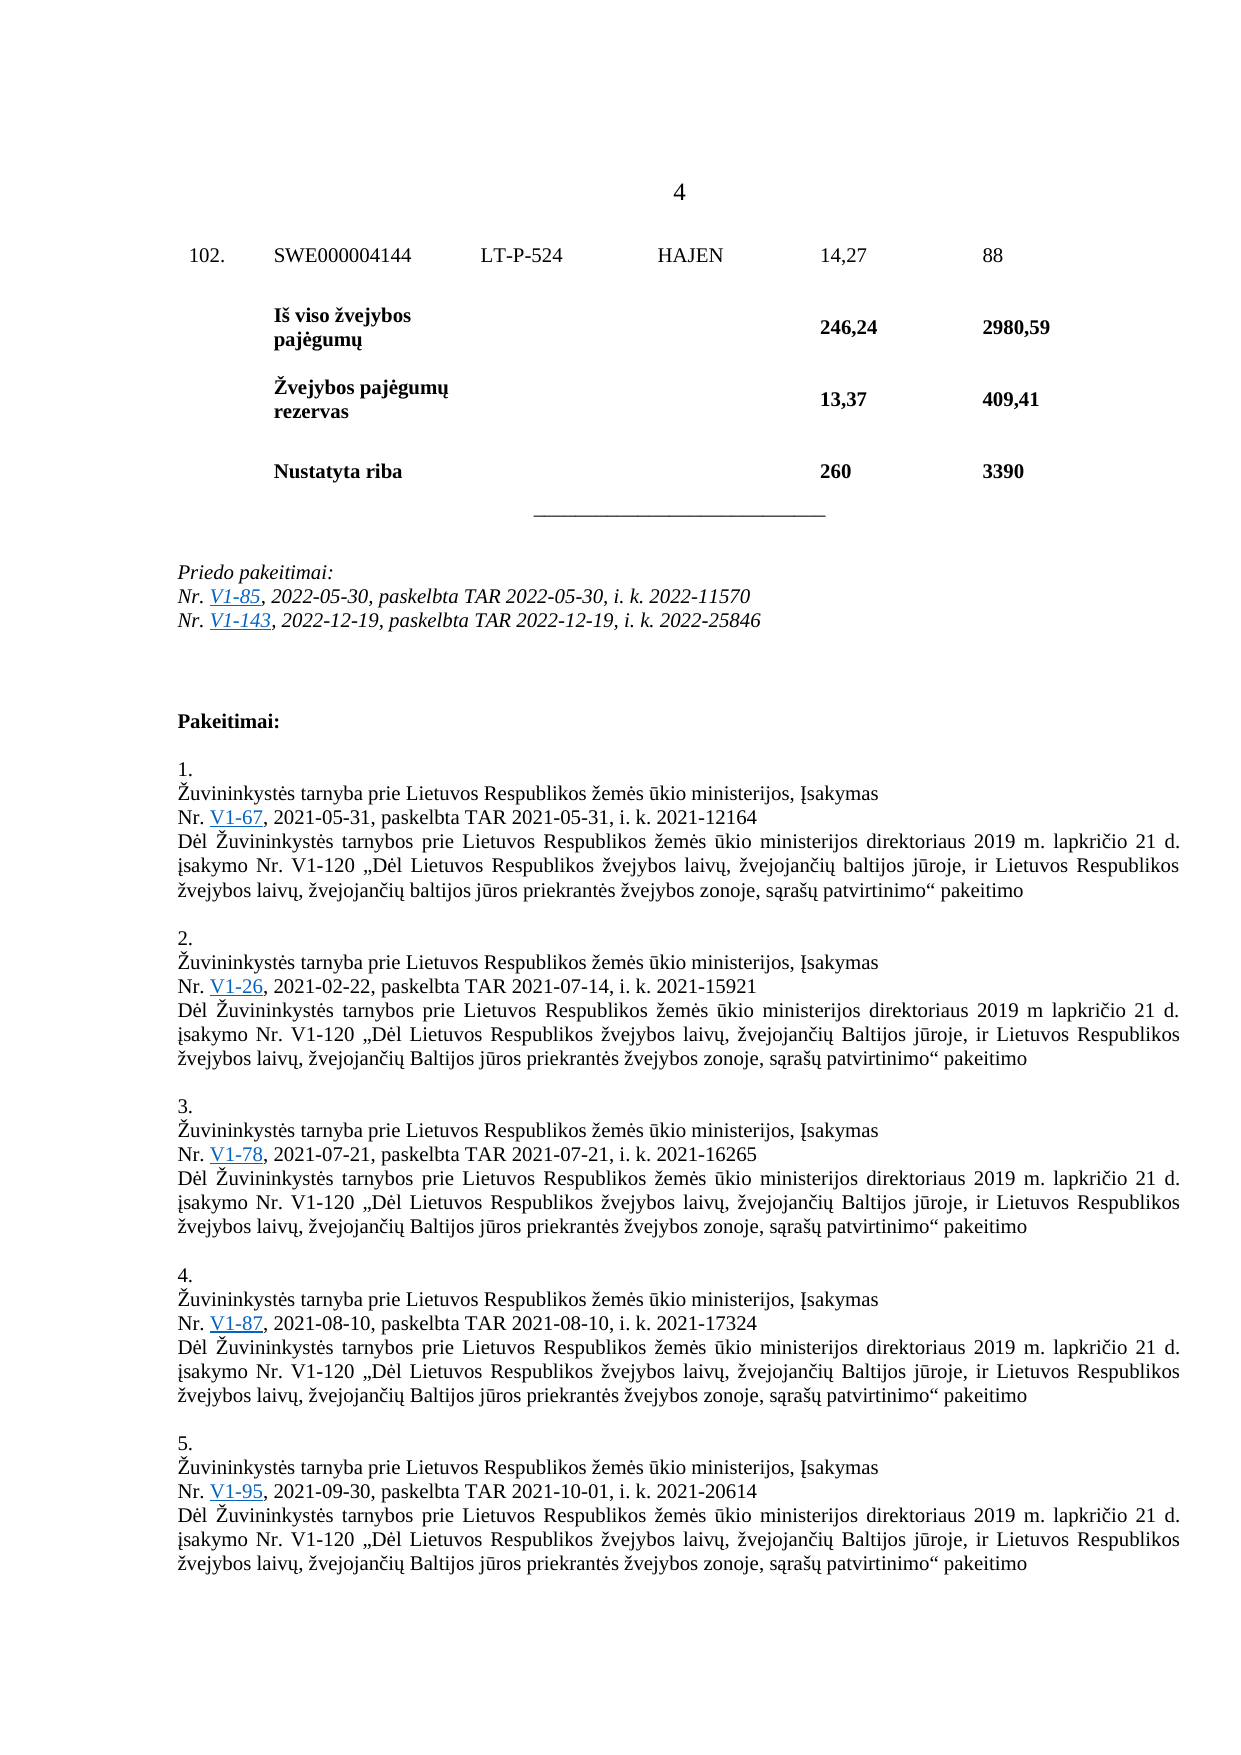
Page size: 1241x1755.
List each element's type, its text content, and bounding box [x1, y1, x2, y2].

table_cell [646, 351, 809, 423]
table_cell [809, 207, 971, 243]
text Nr. V1-85, 2022-05-30, paskelbta TAR 2022-05-30, i. k. 2022-11570 [177, 584, 1181, 608]
table_cell 88 [971, 243, 1133, 279]
text Žuvininkystės tarnyba prie Lietuvos Respublikos žemės ūkio ministerijos, Įsakymas [177, 950, 1181, 974]
text Nr. V1-95, 2021-09-30, paskelbta TAR 2021-10-01, i. k. 2021-20614 [177, 1479, 1181, 1503]
table_cell Nustatyta riba [262, 423, 469, 495]
table_cell [646, 423, 809, 495]
table_cell Žvejybos pajėgumų rezervas [262, 351, 469, 423]
table_cell [971, 207, 1133, 243]
table_cell 3390 [971, 423, 1133, 495]
table_cell [177, 279, 262, 351]
text Nr. V1-143, 2022-12-19, paskelbta TAR 2022-12-19, i. k. 2022-25846 [177, 608, 1181, 632]
text Nr. V1-26, 2021-02-22, paskelbta TAR 2021-07-14, i. k. 2021-15921 [177, 974, 1181, 998]
text Žuvininkystės tarnyba prie Lietuvos Respublikos žemės ūkio ministerijos, Įsakymas [177, 1118, 1181, 1142]
table_cell [646, 279, 809, 351]
table_cell 260 [809, 423, 971, 495]
table_cell [469, 351, 646, 423]
text Žuvininkystės tarnyba prie Lietuvos Respublikos žemės ūkio ministerijos, Įsakymas [177, 781, 1181, 805]
text 3. [177, 1094, 1181, 1118]
table_cell [262, 207, 469, 243]
text Dėl Žuvininkystės tarnybos prie Lietuvos Respublikos žemės ūkio ministerijos direktoriaus 2019 m lapkričio 21 d. įsakymo Nr. V1-120 „Dėl Lietuvos Respublikos žvejybos laivų, žvejojančių Baltijos jūroje, ir Lietuvos Respublikos žvejybos laivų, žvejojančių Baltijos jūros priekrantės žvejybos zonoje, sąrašų patvirtinimo“ pakeitimo [177, 998, 1181, 1070]
text 5. [177, 1431, 1181, 1455]
text Dėl Žuvininkystės tarnybos prie Lietuvos Respublikos žemės ūkio ministerijos direktoriaus 2019 m. lapkričio 21 d. įsakymo Nr. V1-120 „Dėl Lietuvos Respublikos žvejybos laivų, žvejojančių Baltijos jūroje, ir Lietuvos Respublikos žvejybos laivų, žvejojančių Baltijos jūros priekrantės žvejybos zonoje, sąrašų patvirtinimo“ pakeitimo [177, 1335, 1181, 1407]
table_cell Iš viso žvejybos pajėgumų [262, 279, 469, 351]
table_cell [177, 423, 262, 495]
text Priedo pakeitimai: [177, 560, 1181, 584]
table_cell [646, 207, 809, 243]
text 4. [177, 1262, 1181, 1287]
table_cell 409,41 [971, 351, 1133, 423]
text Žuvininkystės tarnyba prie Lietuvos Respublikos žemės ūkio ministerijos, Įsakymas [177, 1455, 1181, 1479]
text Nr. V1-67, 2021-05-31, paskelbta TAR 2021-05-31, i. k. 2021-12164 [177, 805, 1181, 829]
table_cell LT-P-524 [469, 243, 646, 279]
table_cell 246,24 [809, 279, 971, 351]
text Nr. V1-78, 2021-07-21, paskelbta TAR 2021-07-21, i. k. 2021-16265 [177, 1142, 1181, 1166]
text ____________________________ [177, 495, 1181, 519]
table_cell 102. [177, 243, 262, 279]
text Žuvininkystės tarnyba prie Lietuvos Respublikos žemės ūkio ministerijos, Įsakymas [177, 1287, 1181, 1311]
text Nr. V1-87, 2021-08-10, paskelbta TAR 2021-08-10, i. k. 2021-17324 [177, 1311, 1181, 1335]
table_cell [177, 207, 262, 243]
table_cell [469, 279, 646, 351]
text Dėl Žuvininkystės tarnybos prie Lietuvos Respublikos žemės ūkio ministerijos direktoriaus 2019 m. lapkričio 21 d. įsakymo Nr. V1-120 „Dėl Lietuvos Respublikos žvejybos laivų, žvejojančių baltijos jūroje, ir Lietuvos Respublikos žvejybos laivų, žvejojančių baltijos jūros priekrantės žvejybos zonoje, sąrašų patvirtinimo“ pakeitimo [177, 829, 1181, 902]
text Pakeitimai: [177, 709, 1181, 733]
text 1. [177, 757, 1181, 781]
text 2. [177, 926, 1181, 950]
table_cell HAJEN [646, 243, 809, 279]
table_cell [177, 351, 262, 423]
table_cell [469, 207, 646, 243]
table_cell 14,27 [809, 243, 971, 279]
table_cell [469, 423, 646, 495]
text Dėl Žuvininkystės tarnybos prie Lietuvos Respublikos žemės ūkio ministerijos direktoriaus 2019 m. lapkričio 21 d. įsakymo Nr. V1-120 „Dėl Lietuvos Respublikos žvejybos laivų, žvejojančių Baltijos jūroje, ir Lietuvos Respublikos žvejybos laivų, žvejojančių Baltijos jūros priekrantės žvejybos zonoje, sąrašų patvirtinimo“ pakeitimo [177, 1503, 1181, 1575]
table_cell 13,37 [809, 351, 971, 423]
table_cell SWE000004144 [262, 243, 469, 279]
table_cell 2980,59 [971, 279, 1133, 351]
text Dėl Žuvininkystės tarnybos prie Lietuvos Respublikos žemės ūkio ministerijos direktoriaus 2019 m. lapkričio 21 d. įsakymo Nr. V1-120 „Dėl Lietuvos Respublikos žvejybos laivų, žvejojančių Baltijos jūroje, ir Lietuvos Respublikos žvejybos laivų, žvejojančių Baltijos jūros priekrantės žvejybos zonoje, sąrašų patvirtinimo“ pakeitimo [177, 1166, 1181, 1238]
